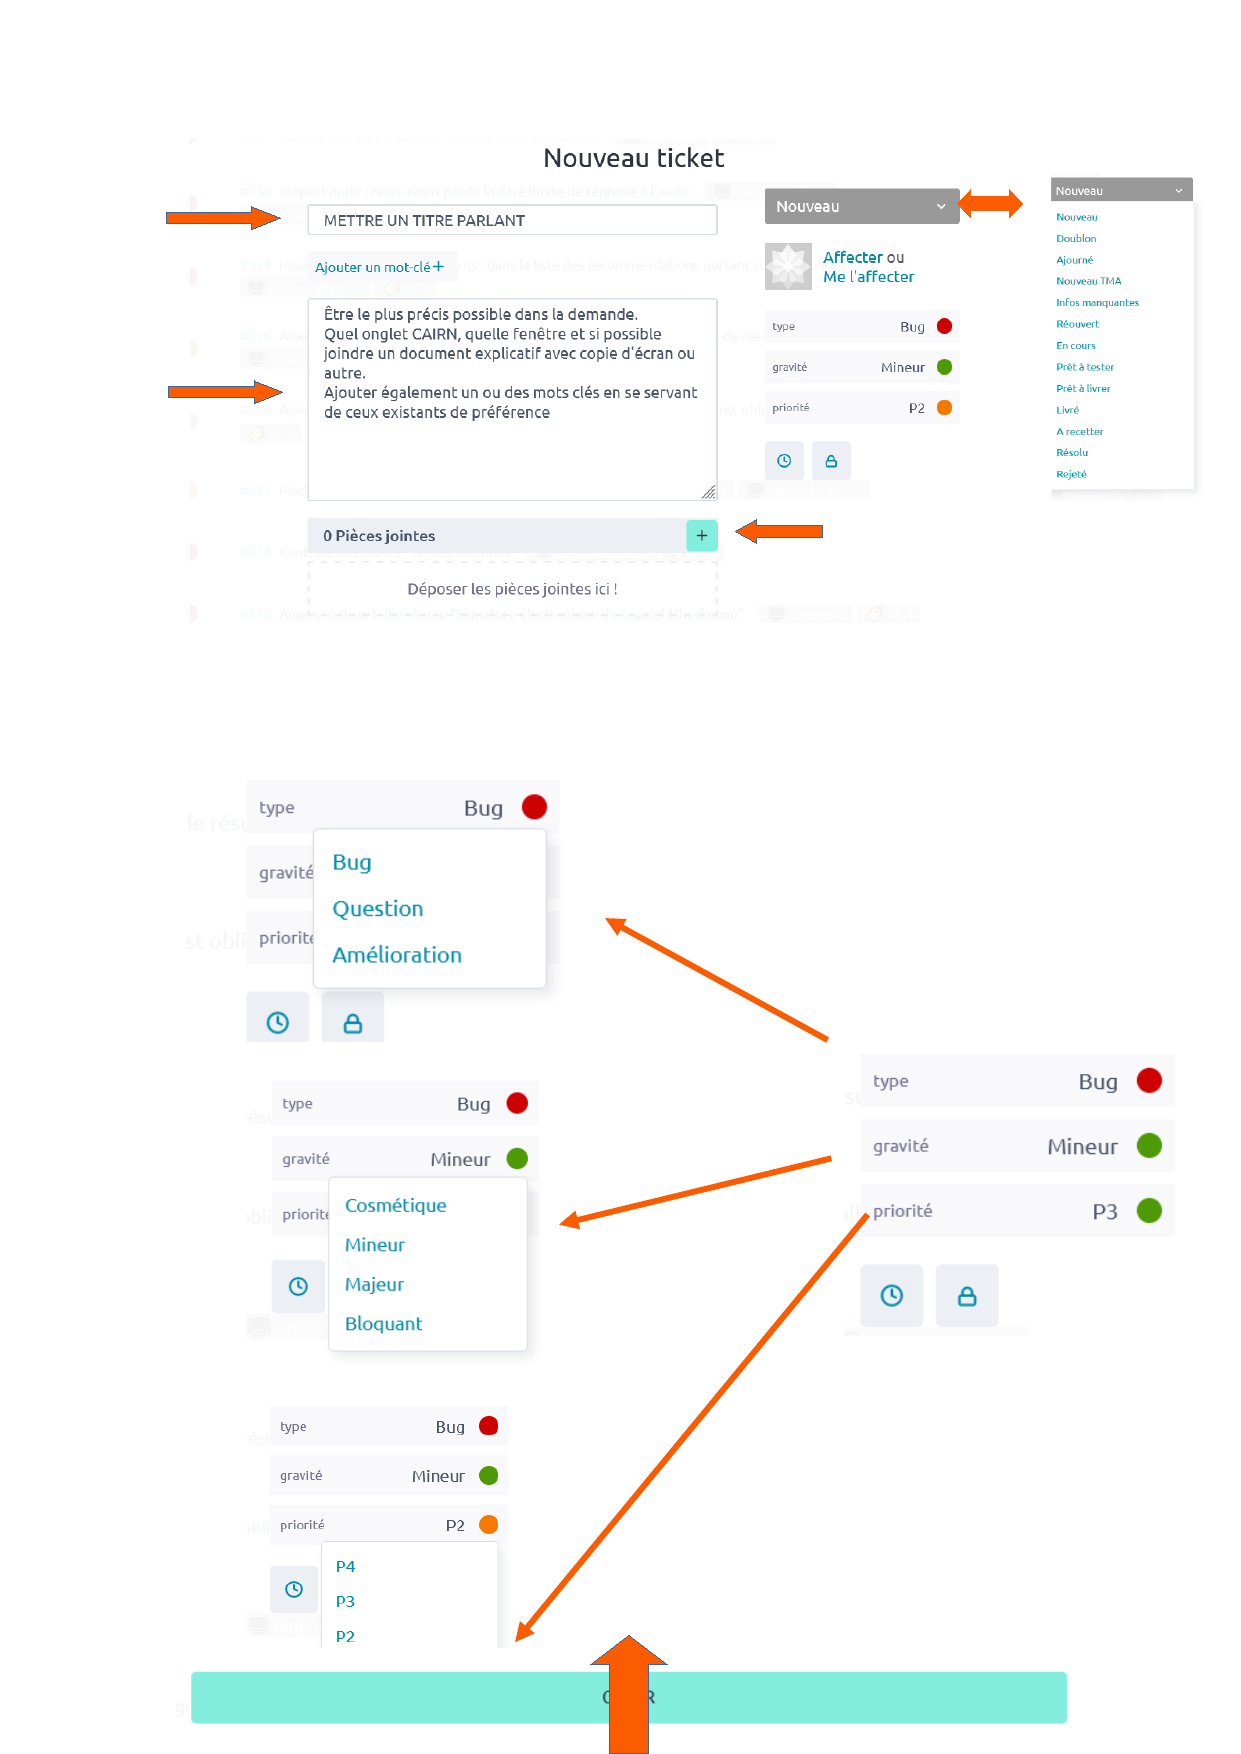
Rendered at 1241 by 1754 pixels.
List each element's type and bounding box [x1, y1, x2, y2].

picture [184, 748, 591, 1043]
picture [245, 1070, 560, 1390]
picture [175, 1397, 610, 1754]
picture [189, 138, 1224, 648]
picture [648, 1648, 1125, 1754]
picture [843, 1043, 1181, 1337]
